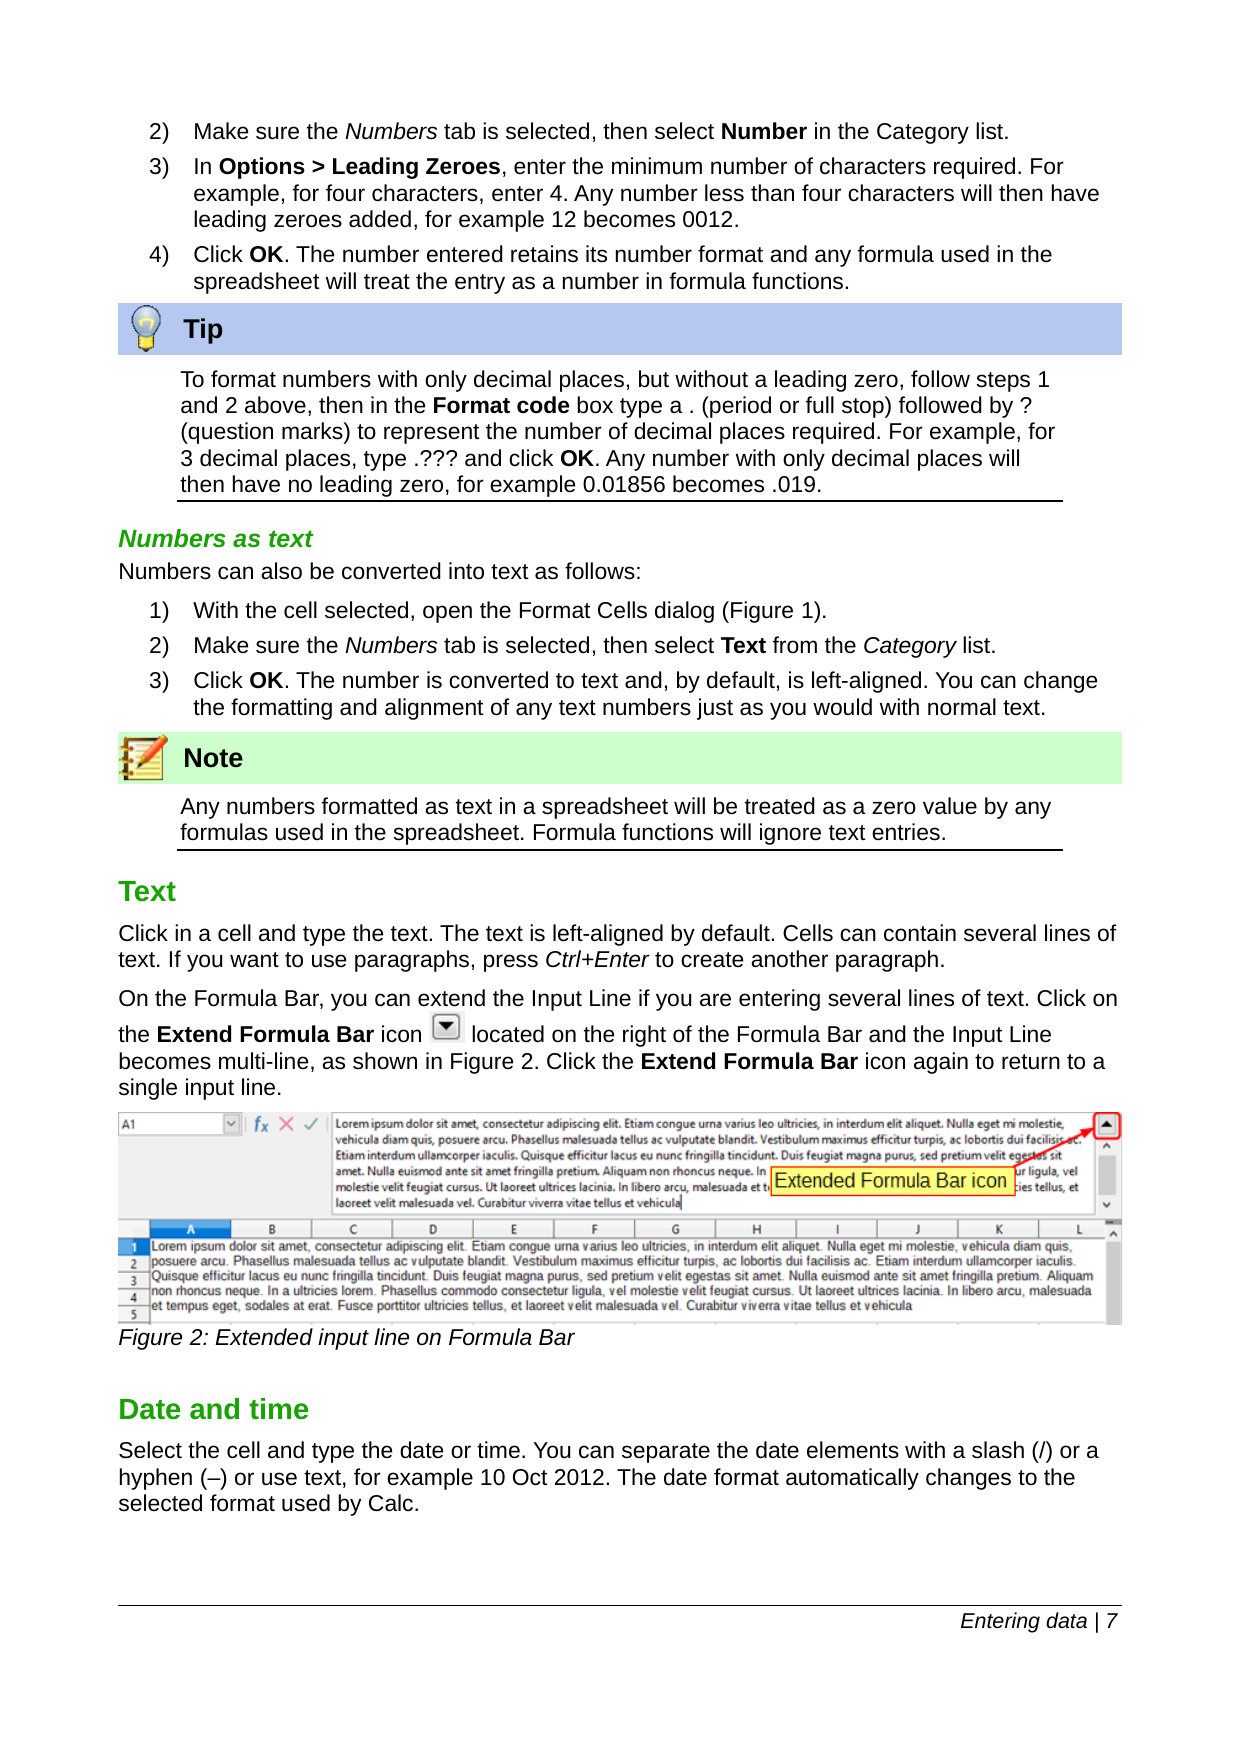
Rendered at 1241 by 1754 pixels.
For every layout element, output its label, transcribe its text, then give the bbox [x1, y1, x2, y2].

list Click OK. The number is converted to text and, by default, is left-aligned. You can change the formatting and alignment of any text numbers just as you would with normal text. [169, 667, 1122, 720]
subtitle Date and time [118, 1392, 1122, 1426]
subtitle Text [118, 874, 1122, 908]
text Numbers can also be converted into text as follows: [118, 558, 1122, 584]
list Click OK. The number entered retains its number format and any formula used in the spreadsheet will treat the entry as a number in formula functions. [169, 241, 1122, 294]
text To format numbers with only decimal places, but without a leading zero, follow steps 1 and 2 above, then in the Format code box type a . (period or full stop) followed by ? (question marks) to represent the number of decimal places required. For example, for 3 decimal places, type .??? and click OK. Any number with only decimal places will then have no leading zero, for example 0.01856 becomes .019. [177, 363, 1063, 500]
text On the Formula Bar, you can extend the Input Line if you are entering several lines of text. Click on the Extend Formula Bar icon located on the right of the Formula Bar and the Input Line becomes multi-line, as shown in Figure 2. Click the Extend Formula Bar icon again to return to a single input line. [118, 985, 1122, 1100]
list Make sure the Numbers tab is selected, then select Text from the Category list. [169, 632, 1122, 659]
list In Options > Leading Zeroes, enter the minimum number of characters required. For example, for four characters, enter 4. Any number less than four characters will then have leading zeroes added, for example 12 becomes 0012. [169, 153, 1122, 232]
picture [118, 1112, 1123, 1325]
picture [119, 733, 170, 784]
list Make sure the Numbers tab is selected, then select Number in the Category list. [169, 118, 1122, 144]
text Click in a cell and type the text. The text is left-aligned by default. Cells can contain several lines of text. If you want to use paragraphs, press Ctrl+Enter to create another paragraph. [118, 920, 1122, 972]
picture [119, 303, 170, 355]
subtitle Tip [170, 303, 1122, 355]
subtitle Note [118, 732, 1122, 784]
text Any numbers formatted as text in a spreadsheet will be treated as a zero value by any formulas used in the spreadsheet. Formula functions will ignore text entries. [177, 790, 1063, 849]
list With the cell selected, open the Format Cells dialog (Figure 1). [169, 597, 1122, 623]
picture [428, 1011, 465, 1043]
text Figure 2: Extended input line on Formula Bar [118, 1325, 1122, 1351]
subtitle Numbers as text [118, 523, 1122, 552]
text Select the cell and type the date or time. You can separate the date elements with a slash (/) or a hyphen (–) or use text, for example 10 Oct 2012. The date format automatically changes to the selected format used by Calc. [118, 1437, 1122, 1516]
